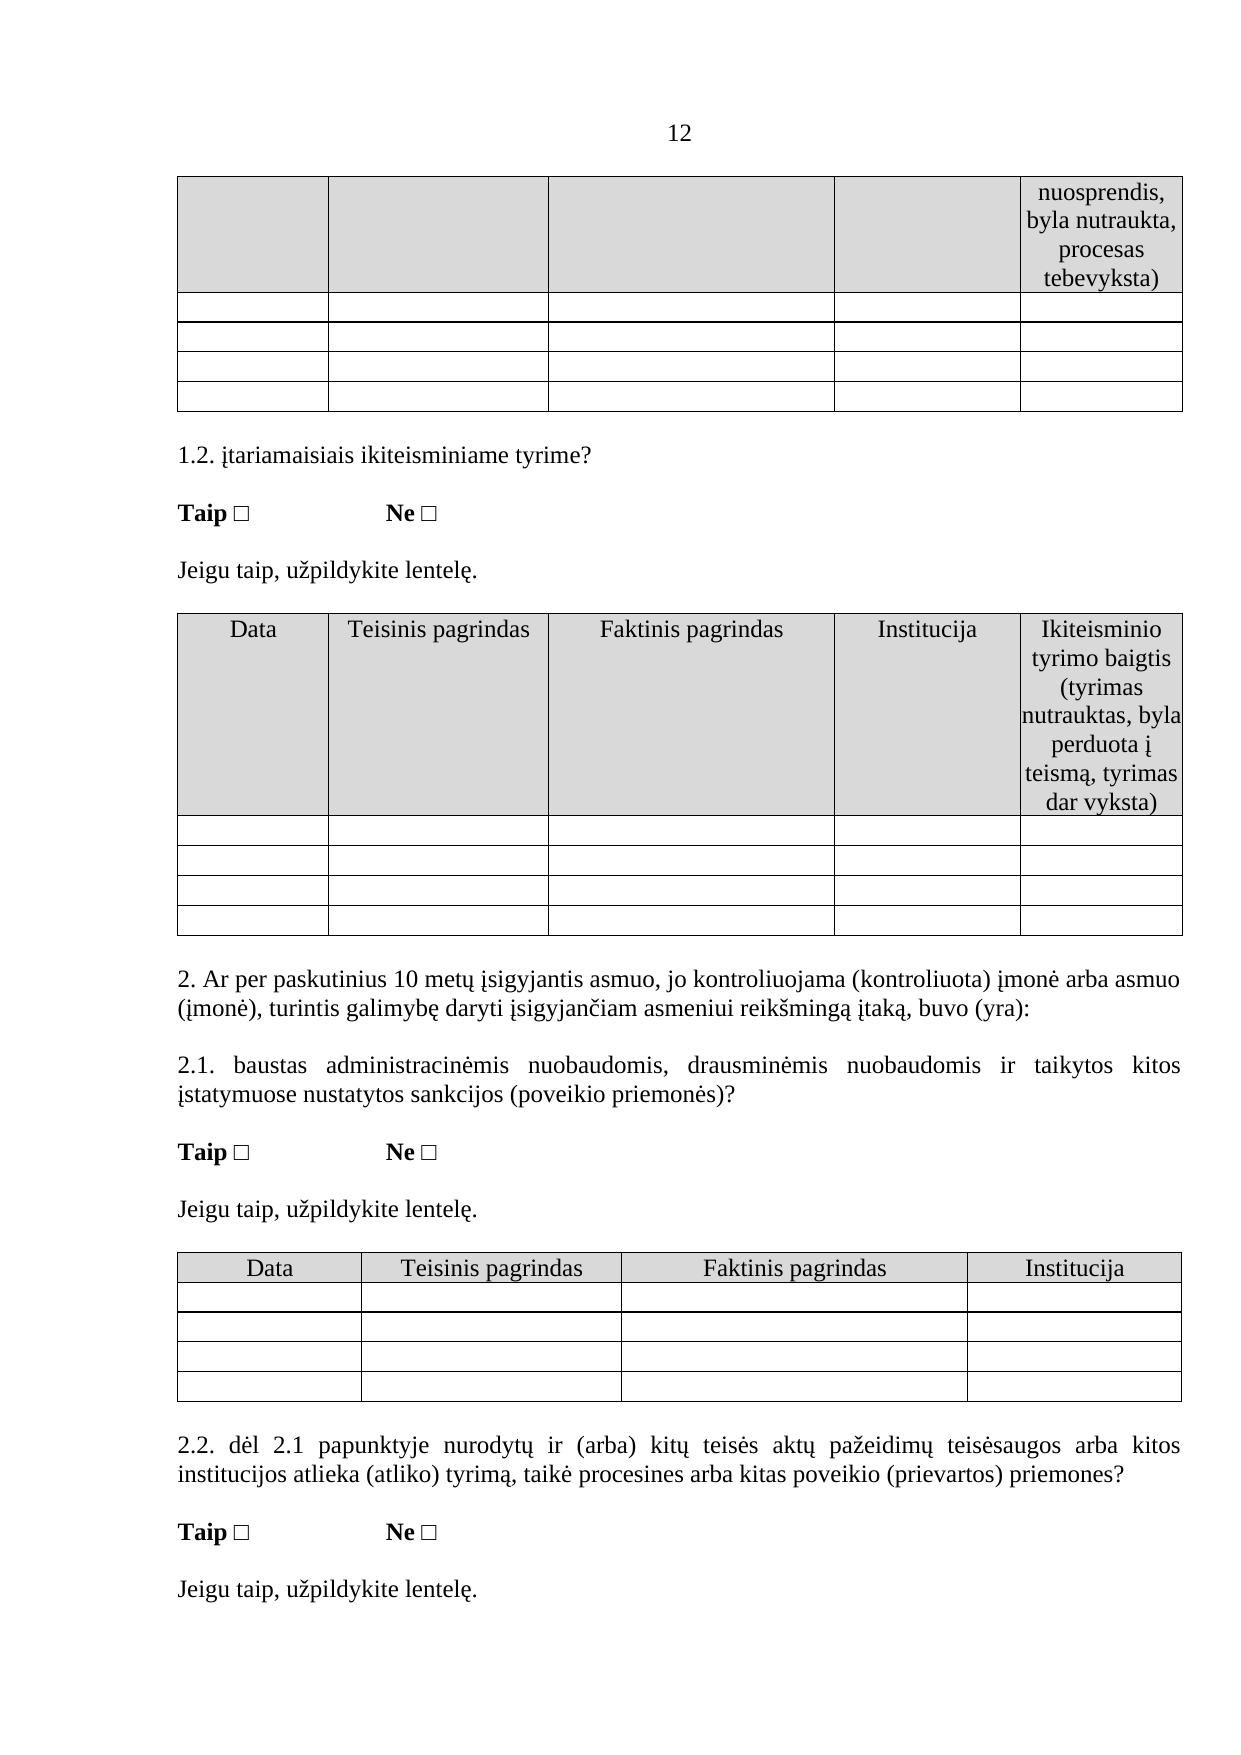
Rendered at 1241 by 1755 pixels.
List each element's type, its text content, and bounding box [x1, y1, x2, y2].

table_cell [549, 293, 834, 321]
table_cell [362, 1283, 621, 1311]
text 2. Ar per paskutinius 10 metų įsigyjantis asmuo, jo kontroliuojama (kontroliuota) įmonė arba asmuo (įmonė), turintis galimybę daryti įsigyjančiam asmeniui reikšmingą įtaką, buvo (yra): [177, 964, 1181, 1022]
table_cell [835, 323, 1020, 351]
table_cell [329, 816, 548, 845]
table_header Data [178, 1253, 361, 1282]
table_cell [178, 1342, 361, 1371]
table_cell [329, 846, 548, 875]
table_cell [362, 1313, 621, 1341]
table_cell [1021, 382, 1182, 411]
table_cell [178, 1283, 361, 1311]
table_cell [178, 816, 328, 845]
text Jeigu taip, užpildykite lentelę. [177, 556, 1181, 584]
table_cell [1021, 352, 1182, 381]
table_header Teisinis pagrindas [329, 614, 548, 815]
table_header [835, 177, 1020, 292]
table_cell [968, 1283, 1181, 1311]
table_cell [178, 846, 328, 875]
table_header Institucija [968, 1253, 1181, 1282]
table_cell [178, 382, 328, 411]
table_cell [968, 1342, 1181, 1371]
text 1.2. įtariamaisiais ikiteisminiame tyrime? [177, 441, 1181, 469]
table_cell [1021, 293, 1182, 321]
table_cell [178, 352, 328, 381]
table_cell [968, 1372, 1181, 1401]
table_header [178, 177, 328, 292]
table_cell [362, 1342, 621, 1371]
table_cell [1021, 323, 1182, 351]
table_cell [622, 1342, 967, 1371]
table_cell [835, 816, 1020, 845]
table_cell [549, 906, 834, 934]
table_cell [329, 906, 548, 934]
table_header Faktinis pagrindas [622, 1253, 967, 1282]
table_cell [835, 876, 1020, 905]
table_cell [1021, 816, 1182, 845]
table_header Institucija [835, 614, 1020, 815]
table_cell [622, 1313, 967, 1341]
text Jeigu taip, užpildykite lentelę. [177, 1194, 1181, 1223]
table_cell [329, 876, 548, 905]
table_cell [178, 1372, 361, 1401]
table_cell [178, 323, 328, 351]
text 2.1. baustas administracinėmis nuobaudomis, drausminėmis nuobaudomis ir taikytos kitos įstatymuose nustatytos sankcijos (poveikio priemonės)? [177, 1051, 1181, 1108]
table_cell [835, 846, 1020, 875]
table_cell [362, 1372, 621, 1401]
table_cell [835, 906, 1020, 934]
text Jeigu taip, užpildykite lentelę. [177, 1574, 1181, 1603]
table_cell [329, 352, 548, 381]
table_header Ikiteisminio tyrimo baigtis (tyrimas nutrauktas, byla perduota į teismą, tyrimas dar vyksta) [1021, 614, 1182, 815]
table_cell [835, 382, 1020, 411]
table_cell [549, 816, 834, 845]
table_header nuosprendis, byla nutraukta, procesas tebevyksta) [1021, 177, 1182, 292]
table_cell [178, 906, 328, 934]
table_cell [549, 876, 834, 905]
table_cell [178, 293, 328, 321]
table_cell [1021, 906, 1182, 934]
table_header [549, 177, 834, 292]
table_cell [329, 382, 548, 411]
text 2.2. dėl 2.1 papunktyje nurodytų ir (arba) kitų teisės aktų pažeidimų teisėsaugos arba kitos institucijos atlieka (atliko) tyrimą, taikė procesines arba kitas poveikio (prievartos) priemones? [177, 1431, 1181, 1488]
table_cell [178, 876, 328, 905]
table_cell [835, 352, 1020, 381]
table_cell [329, 323, 548, 351]
table_header Teisinis pagrindas [362, 1253, 621, 1282]
table_cell [622, 1372, 967, 1401]
table_cell [329, 293, 548, 321]
table_cell [1021, 846, 1182, 875]
table_header Faktinis pagrindas [549, 614, 834, 815]
table_cell [835, 293, 1020, 321]
text Taip □ Ne □ [177, 498, 1181, 527]
table_cell [622, 1283, 967, 1311]
table_header [329, 177, 548, 292]
table_cell [549, 323, 834, 351]
table_cell [549, 846, 834, 875]
table_cell [178, 1313, 361, 1341]
table_cell [968, 1313, 1181, 1341]
table_cell [549, 382, 834, 411]
table_header Data [178, 614, 328, 815]
text Taip □ Ne □ [177, 1517, 1181, 1546]
table_cell [1021, 876, 1182, 905]
text Taip □ Ne □ [177, 1137, 1181, 1166]
table_cell [549, 352, 834, 381]
